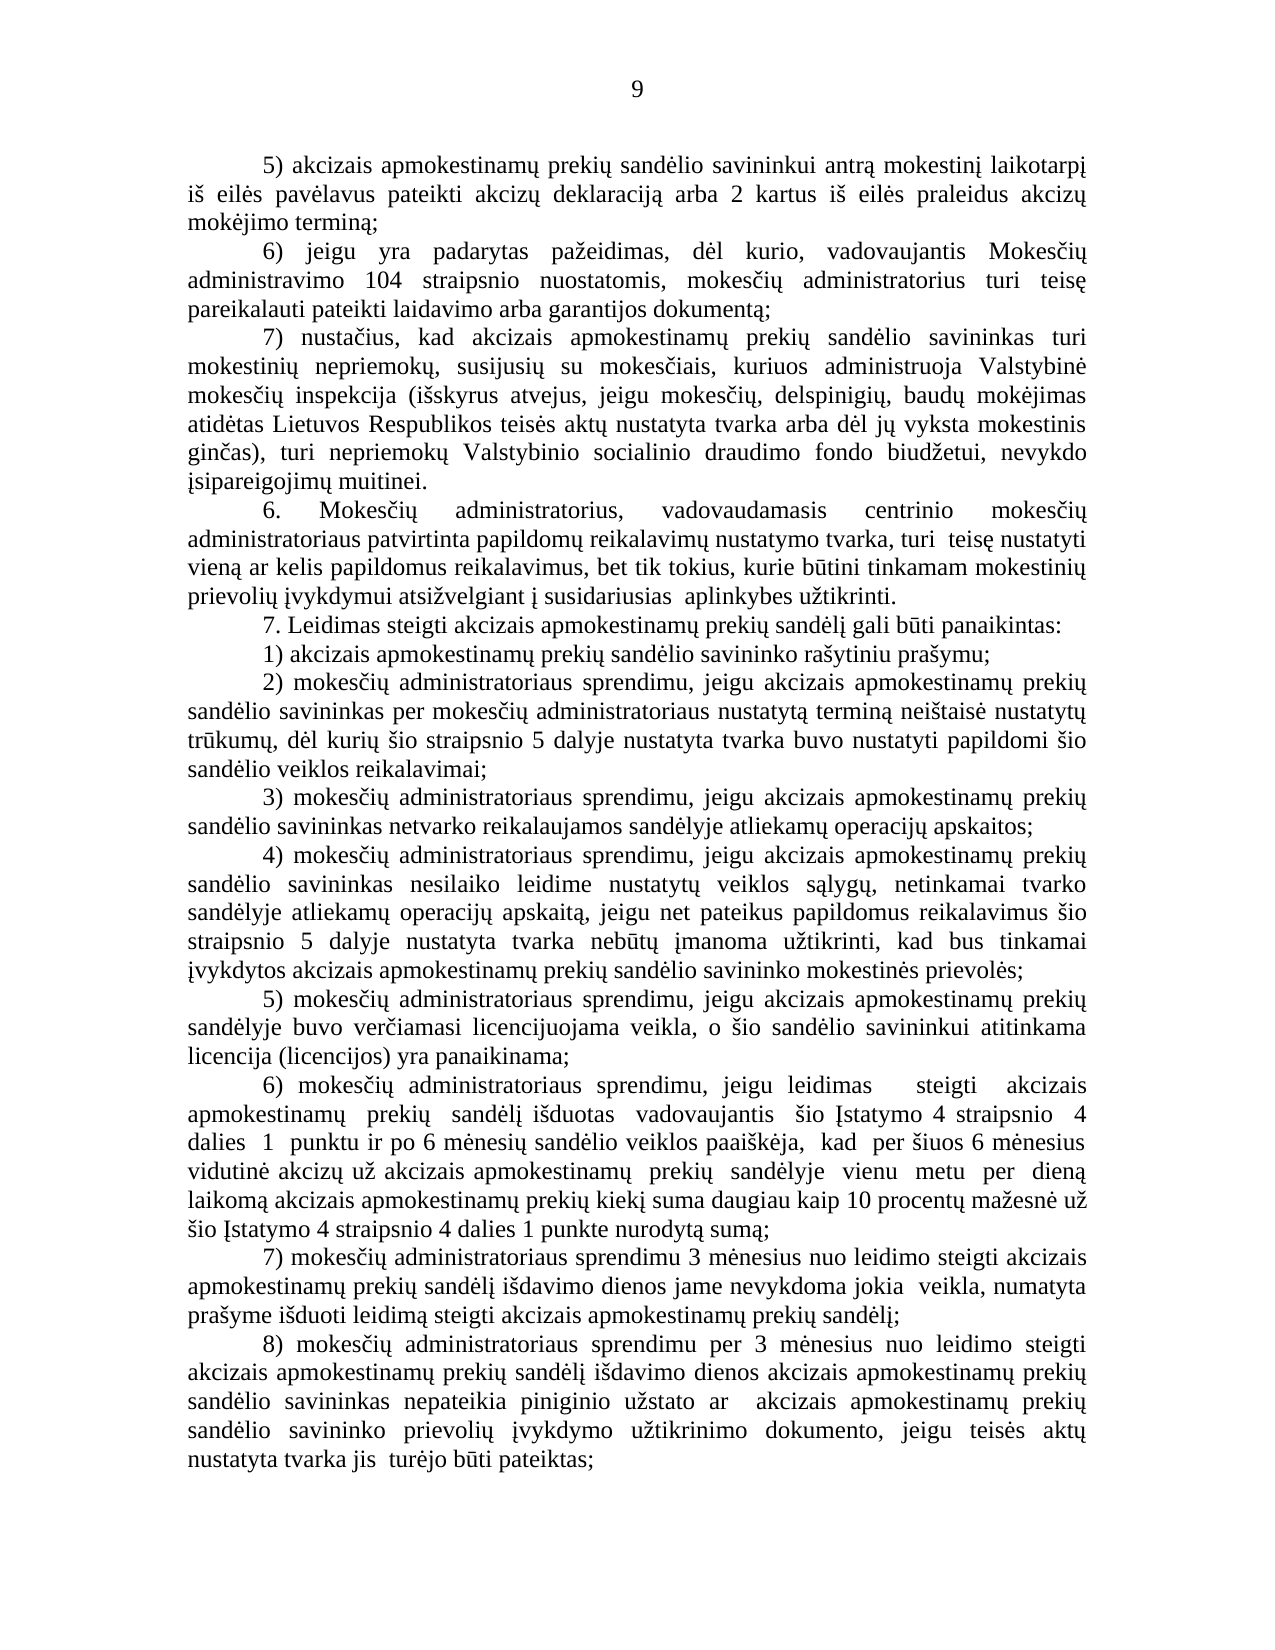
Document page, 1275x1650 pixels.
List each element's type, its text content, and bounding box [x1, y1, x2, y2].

text 6) jeigu yra padarytas pažeidimas, dėl kurio, vadovaujantis Mokesčių administravimo 104 straipsnio nuostatomis, mokesčių administratorius turi teisę pareikalauti pateikti laidavimo arba garantijos dokumentą; [187, 236, 1087, 322]
text 8) mokesčių administratoriaus sprendimu per 3 mėnesius nuo leidimo steigti akcizais apmokestinamų prekių sandėlį išdavimo dienos akcizais apmokestinamų prekių sandėlio savininkas nepateikia piniginio užstato ar akcizais apmokestinamų prekių sandėlio savininko prievolių įvykdymo užtikrinimo dokumento, jeigu teisės aktų nustatyta tvarka jis turėjo būti pateiktas; [187, 1329, 1087, 1472]
text 7) nustačius, kad akcizais apmokestinamų prekių sandėlio savininkas turi mokestinių nepriemokų, susijusių su mokesčiais, kuriuos administruoja Valstybinė mokesčių inspekcija (išskyrus atvejus, jeigu mokesčių, delspinigių, baudų mokėjimas atidėtas Lietuvos Respublikos teisės aktų nustatyta tvarka arba dėl jų vyksta mokestinis ginčas), turi nepriemokų Valstybinio socialinio draudimo fondo biudžetui, nevykdo įsipareigojimų muitinei. [187, 322, 1087, 495]
text 6) mokesčių administratoriaus sprendimu, jeigu leidimas steigti akcizais apmokestinamų prekių sandėlį išduotas vadovaujantis šio Įstatymo 4 straipsnio 4 dalies 1 punktu ir po 6 mėnesių sandėlio veiklos paaiškėja, kad per šiuos 6 mėnesius vidutinė akcizų už akcizais apmokestinamų prekių sandėlyje vienu metu per dieną laikomą akcizais apmokestinamų prekių kiekį suma daugiau kaip 10 procentų mažesnė už šio Įstatymo 4 straipsnio 4 dalies 1 punkte nurodytą sumą; [187, 1070, 1087, 1242]
text 1) akcizais apmokestinamų prekių sandėlio savininko rašytiniu prašymu; [187, 639, 1087, 667]
text 7. Leidimas steigti akcizais apmokestinamų prekių sandėlį gali būti panaikintas: [187, 610, 1087, 639]
text 2) mokesčių administratoriaus sprendimu, jeigu akcizais apmokestinamų prekių sandėlio savininkas per mokesčių administratoriaus nustatytą terminą neištaisė nustatytų trūkumų, dėl kurių šio straipsnio 5 dalyje nustatyta tvarka buvo nustatyti papildomi šio sandėlio veiklos reikalavimai; [187, 667, 1087, 782]
text 5) akcizais apmokestinamų prekių sandėlio savininkui antrą mokestinį laikotarpį iš eilės pavėlavus pateikti akcizų deklaraciją arba 2 kartus iš eilės praleidus akcizų mokėjimo terminą; [187, 150, 1087, 236]
text 4) mokesčių administratoriaus sprendimu, jeigu akcizais apmokestinamų prekių sandėlio savininkas nesilaiko leidime nustatytų veiklos sąlygų, netinkamai tvarko sandėlyje atliekamų operacijų apskaitą, jeigu net pateikus papildomus reikalavimus šio straipsnio 5 dalyje nustatyta tvarka nebūtų įmanoma užtikrinti, kad bus tinkamai įvykdytos akcizais apmokestinamų prekių sandėlio savininko mokestinės prievolės; [187, 840, 1087, 984]
text 3) mokesčių administratoriaus sprendimu, jeigu akcizais apmokestinamų prekių sandėlio savininkas netvarko reikalaujamos sandėlyje atliekamų operacijų apskaitos; [187, 782, 1087, 840]
text 6. Mokesčių administratorius, vadovaudamasis centrinio mokesčių administratoriaus patvirtinta papildomų reikalavimų nustatymo tvarka, turi teisę nustatyti vieną ar kelis papildomus reikalavimus, bet tik tokius, kurie būtini tinkamam mokestinių prievolių įvykdymui atsižvelgiant į susidariusias aplinkybes užtikrinti. [187, 495, 1087, 610]
text 5) mokesčių administratoriaus sprendimu, jeigu akcizais apmokestinamų prekių sandėlyje buvo verčiamasi licencijuojama veikla, o šio sandėlio savininkui atitinkama licencija (licencijos) yra panaikinama; [187, 984, 1087, 1070]
text 7) mokesčių administratoriaus sprendimu 3 mėnesius nuo leidimo steigti akcizais apmokestinamų prekių sandėlį išdavimo dienos jame nevykdoma jokia veikla, numatyta prašyme išduoti leidimą steigti akcizais apmokestinamų prekių sandėlį; [187, 1242, 1087, 1329]
